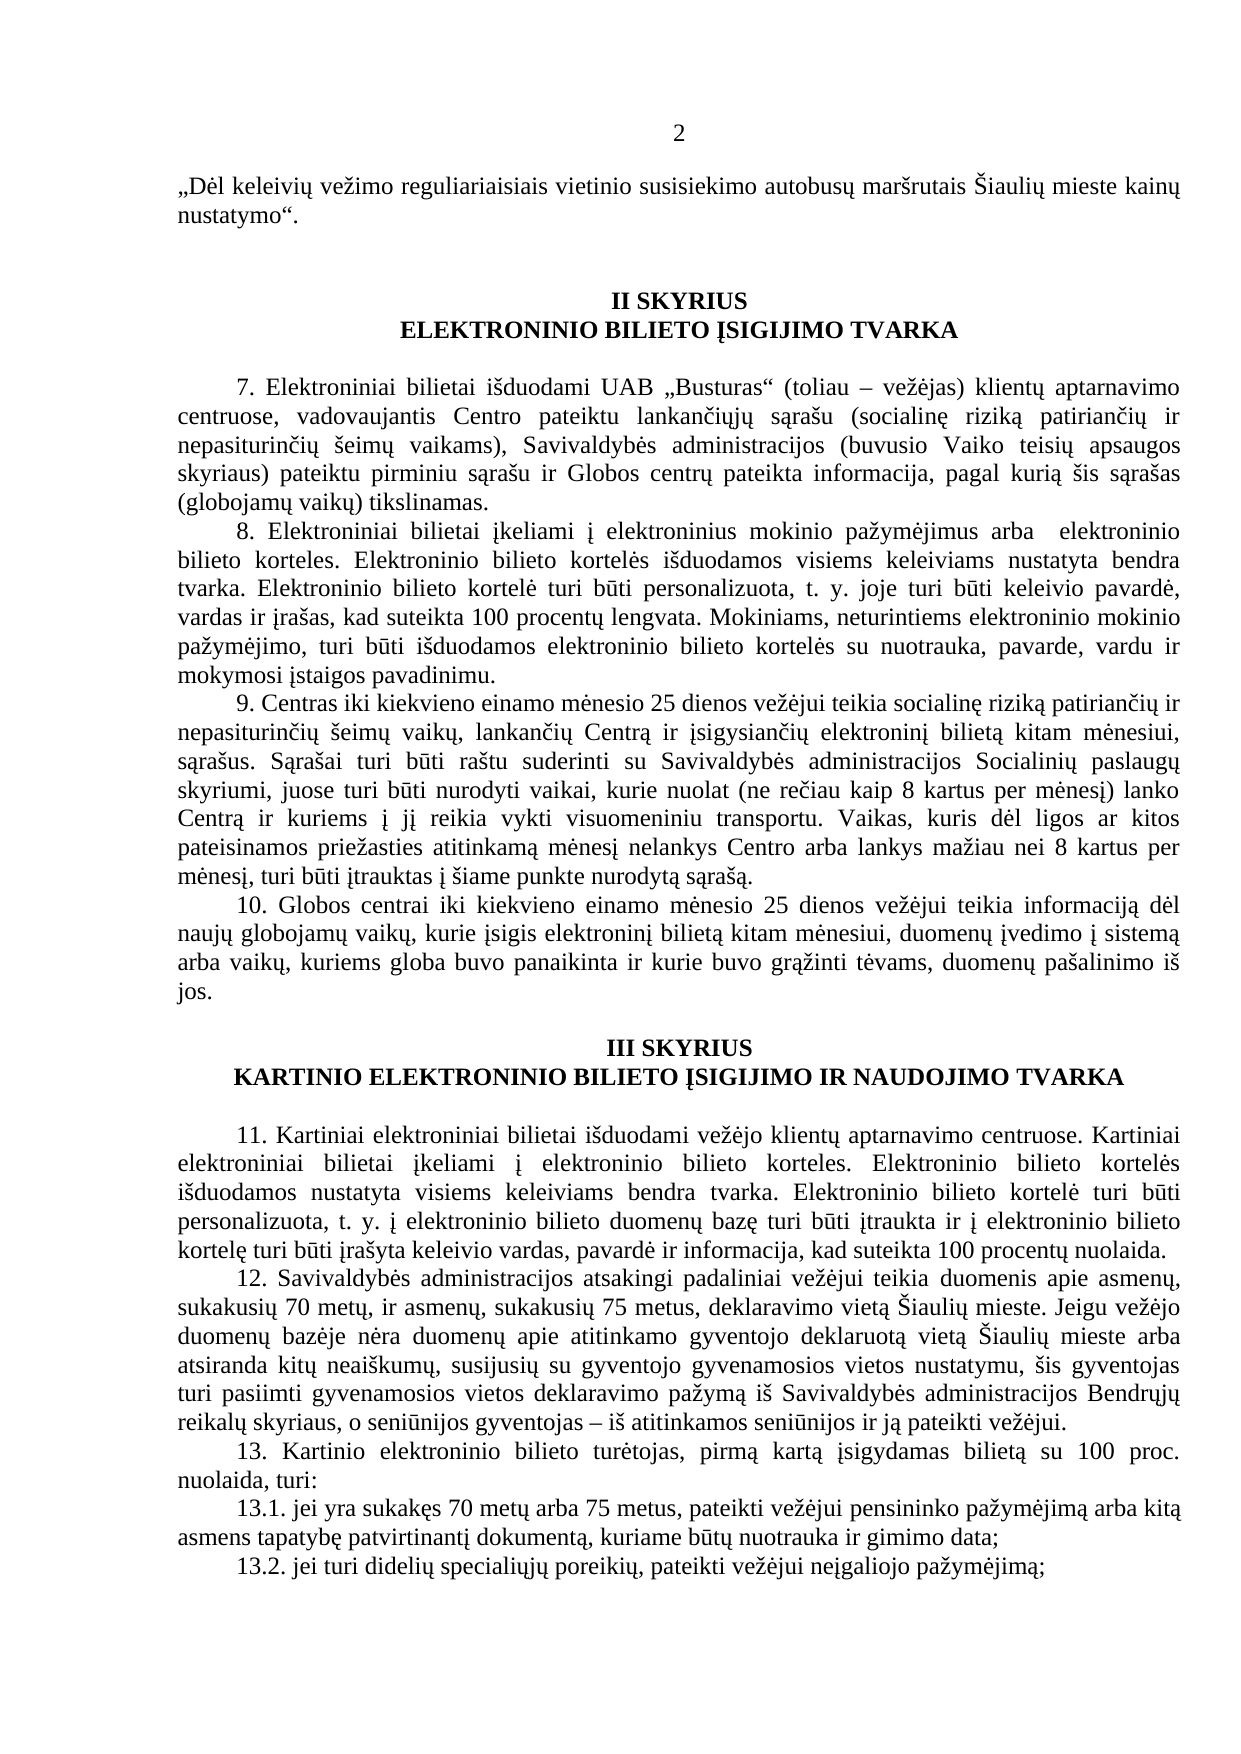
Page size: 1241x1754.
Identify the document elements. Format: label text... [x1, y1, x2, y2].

text II SKYRIUS [177, 286, 1181, 315]
text 11. Kartiniai elektroniniai bilietai išduodami vežėjo klientų aptarnavimo centruose. Kartiniai elektroniniai bilietai įkeliami į elektroninio bilieto korteles. Elektroninio bilieto kortelės išduodamos nustatyta visiems keleiviams bendra tvarka. Elektroninio bilieto kortelė turi būti personalizuota, t. y. į elektroninio bilieto duomenų bazę turi būti įtraukta ir į elektroninio bilieto kortelę turi būti įrašyta keleivio vardas, pavardė ir informacija, kad suteikta 100 procentų nuolaida. [177, 1120, 1181, 1263]
text 7. Elektroniniai bilietai išduodami UAB „Busturas“ (toliau – vežėjas) klientų aptarnavimo centruose, vadovaujantis Centro pateiktu lankančiųjų sąrašu (socialinę riziką patiriančių ir nepasiturinčių šeimų vaikams), Savivaldybės administracijos (buvusio Vaiko teisių apsaugos skyriaus) pateiktu pirminiu sąrašu ir Globos centrų pateikta informacija, pagal kurią šis sąrašas (globojamų vaikų) tikslinamas. [177, 372, 1181, 516]
text 8. Elektroniniai bilietai įkeliami į elektroninius mokinio pažymėjimus arba elektroninio bilieto korteles. Elektroninio bilieto kortelės išduodamos visiems keleiviams nustatyta bendra tvarka. Elektroninio bilieto kortelė turi būti personalizuota, t. y. joje turi būti keleivio pavardė, vardas ir įrašas, kad suteikta 100 procentų lengvata. Mokiniams, neturintiems elektroninio mokinio pažymėjimo, turi būti išduodamos elektroninio bilieto kortelės su nuotrauka, pavarde, vardu ir mokymosi įstaigos pavadinimu. [177, 516, 1181, 688]
text III SKYRIUS [177, 1033, 1181, 1062]
text KARTINIO ELEKTRONINIO BILIETO ĮSIGIJIMO IR NAUDOJIMO TVARKA [177, 1062, 1181, 1091]
text 13. Kartinio elektroninio bilieto turėtojas, pirmą kartą įsigydamas bilietą su 100 proc. nuolaida, turi: [177, 1436, 1181, 1493]
text 10. Globos centrai iki kiekvieno einamo mėnesio 25 dienos vežėjui teikia informaciją dėl naujų globojamų vaikų, kurie įsigis elektroninį bilietą kitam mėnesiui, duomenų įvedimo į sistemą arba vaikų, kuriems globa buvo panaikinta ir kurie buvo grąžinti tėvams, duomenų pašalinimo iš jos. [177, 890, 1181, 1005]
text 9. Centras iki kiekvieno einamo mėnesio 25 dienos vežėjui teikia socialinę riziką patiriančių ir nepasiturinčių šeimų vaikų, lankančių Centrą ir įsigysiančių elektroninį bilietą kitam mėnesiui, sąrašus. Sąrašai turi būti raštu suderinti su Savivaldybės administracijos Socialinių paslaugų skyriumi, juose turi būti nurodyti vaikai, kurie nuolat (ne rečiau kaip 8 kartus per mėnesį) lanko Centrą ir kuriems į jį reikia vykti visuomeniniu transportu. Vaikas, kuris dėl ligos ar kitos pateisinamos priežasties atitinkamą mėnesį nelankys Centro arba lankys mažiau nei 8 kartus per mėnesį, turi būti įtrauktas į šiame punkte nurodytą sąrašą. [177, 688, 1181, 890]
text 13.1. jei yra sukakęs 70 metų arba 75 metus, pateikti vežėjui pensininko pažymėjimą arba kitą asmens tapatybę patvirtinantį dokumentą, kuriame būtų nuotrauka ir gimimo data; [177, 1493, 1181, 1551]
text 12. Savivaldybės administracijos atsakingi padaliniai vežėjui teikia duomenis apie asmenų, sukakusių 70 metų, ir asmenų, sukakusių 75 metus, deklaravimo vietą Šiaulių mieste. Jeigu vežėjo duomenų bazėje nėra duomenų apie atitinkamo gyventojo deklaruotą vietą Šiaulių mieste arba atsiranda kitų neaiškumų, susijusių su gyventojo gyvenamosios vietos nustatymu, šis gyventojas turi pasiimti gyvenamosios vietos deklaravimo pažymą iš Savivaldybės administracijos Bendrųjų reikalų skyriaus, o seniūnijos gyventojas – iš atitinkamos seniūnijos ir ją pateikti vežėjui. [177, 1263, 1181, 1436]
text ELEKTRONINIO BILIETO ĮSIGIJIMO TVARKA [177, 315, 1181, 343]
text 13.2. jei turi didelių specialiųjų poreikių, pateikti vežėjui neįgaliojo pažymėjimą; [177, 1551, 1181, 1580]
text „Dėl keleivių vežimo reguliariaisiais vietinio susisiekimo autobusų maršrutais Šiaulių mieste kainų nustatymo“. [177, 171, 1181, 228]
